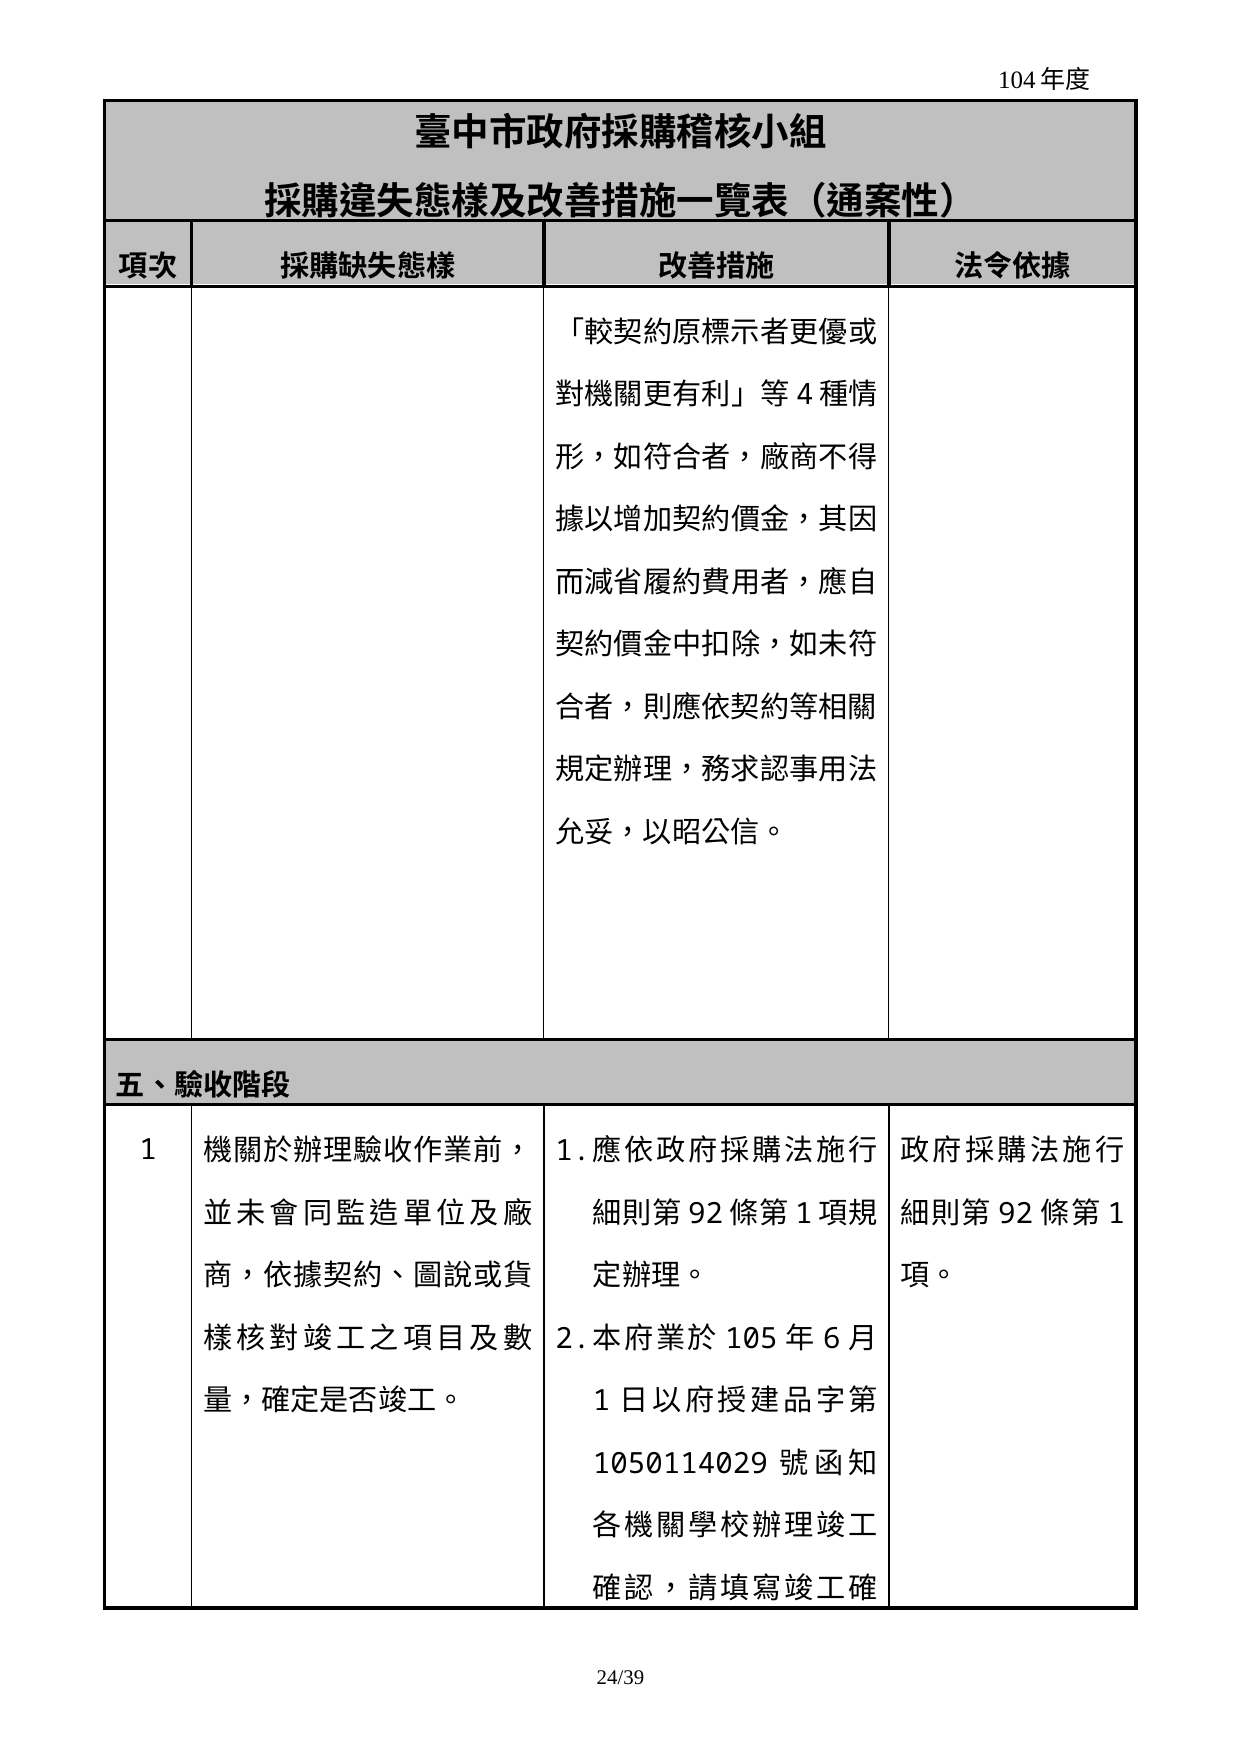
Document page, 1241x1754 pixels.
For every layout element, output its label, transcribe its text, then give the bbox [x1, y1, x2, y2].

table_cell 改善措施 [546, 222, 887, 284]
table_cell [192, 288, 543, 1038]
table_cell 採購缺失態樣 [193, 222, 542, 284]
table_cell 項次 [106, 222, 190, 284]
table_cell 應依政府採購法施行細則第92條第1項規定辦理。 本府業於105年6月1日以府授建品字第1050114029號函知各機關學校辦理竣工確認，請填寫竣工確 [545, 1106, 888, 1606]
table_cell [106, 288, 191, 1038]
table_cell 「較契約原標示者更優或對機關更有利」等4種情形，如符合者，廠商不得據以增加契約價金，其因而減省履約費用者，應自契約價金中扣除，如未符合者，則應依契約等相關規定辦理，務求認事用法允妥，以昭公信。 [544, 288, 888, 1038]
table_cell 政府採購法施行細則第92條第1項。 [890, 1106, 1134, 1606]
table_cell 1 [106, 1106, 191, 1606]
table_cell [889, 288, 1134, 1038]
table_cell 法令依據 [891, 222, 1134, 284]
table_cell 五、驗收階段 [106, 1041, 1134, 1103]
table_header 臺中市政府採購稽核小組 採購違失態樣及改善措施一覽表（通案性） [106, 102, 1134, 219]
table_cell 機關於辦理驗收作業前，並未會同監造單位及廠商，依據契約、圖說或貨樣核對竣工之項目及數量，確定是否竣工。 [192, 1106, 543, 1606]
